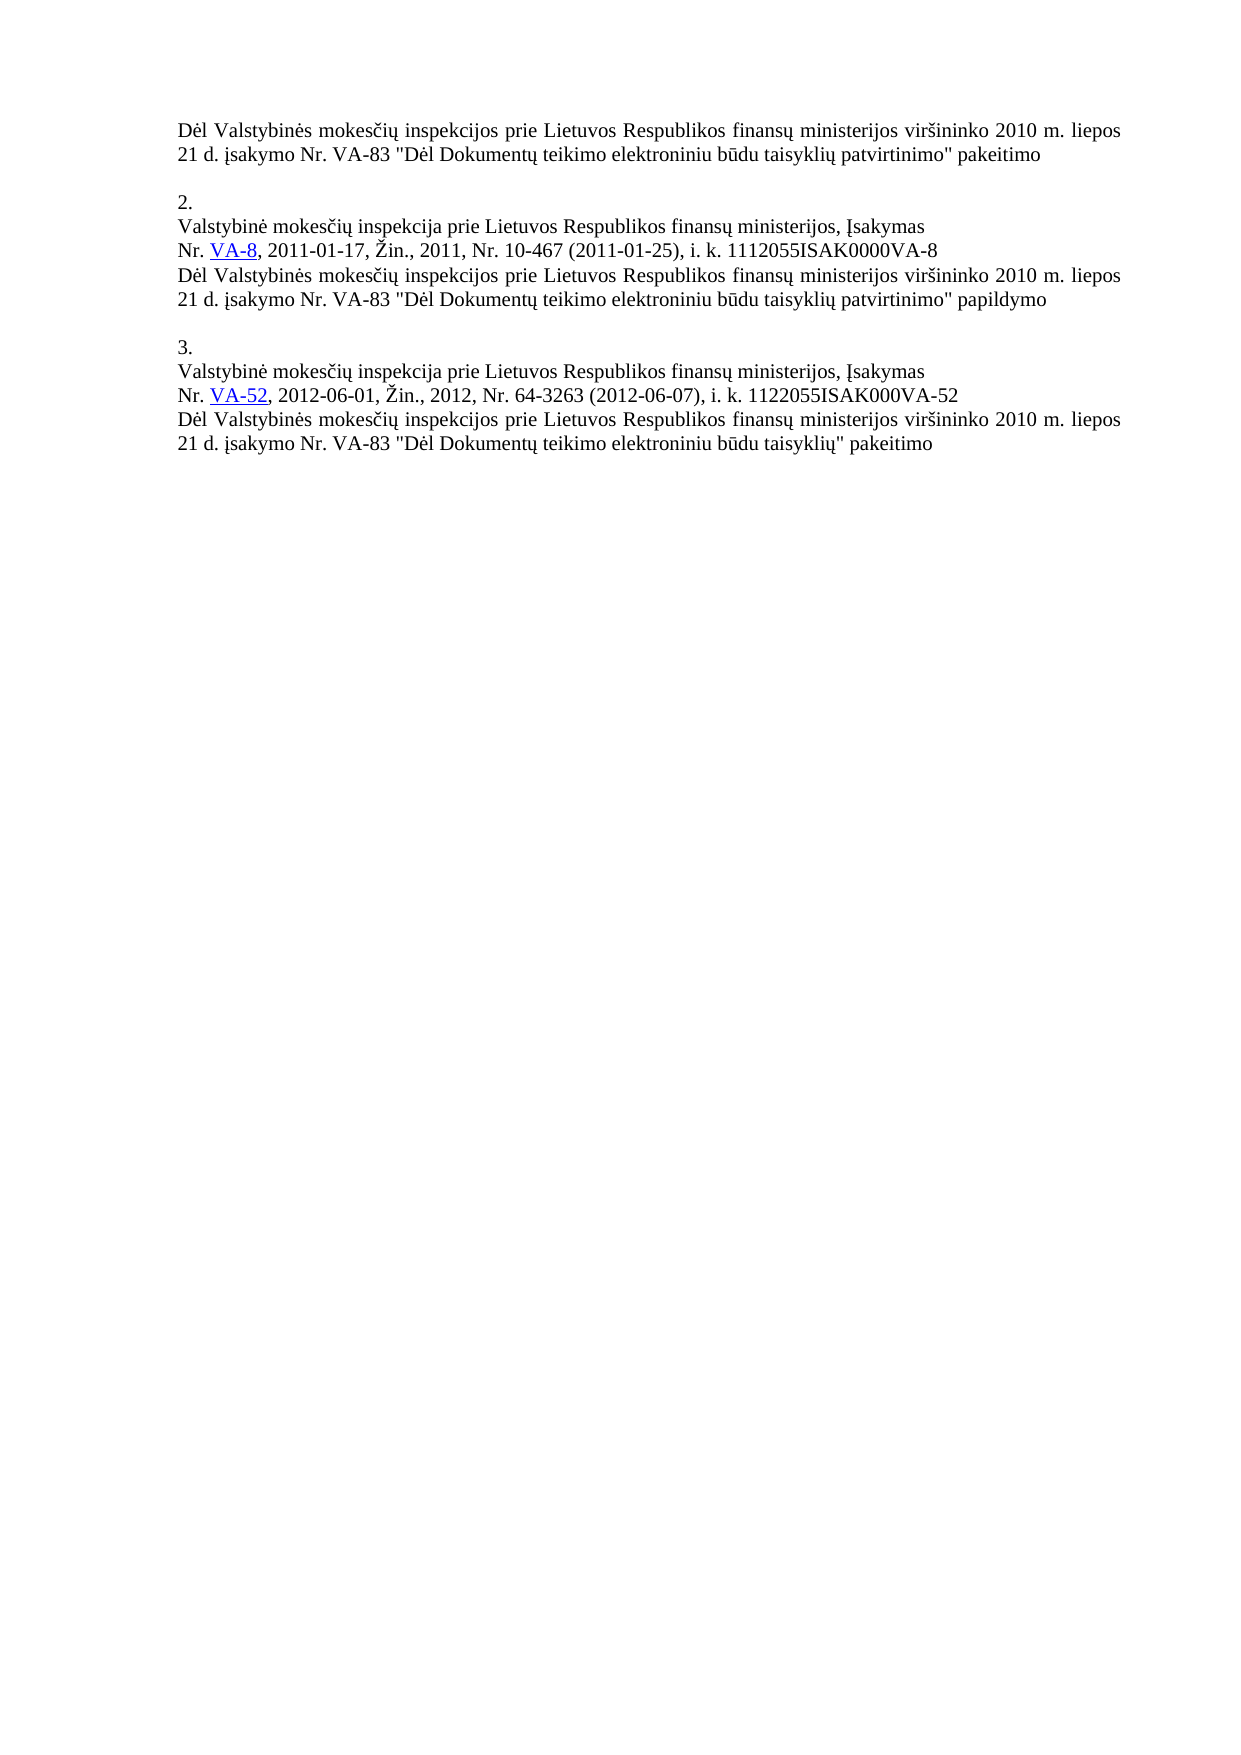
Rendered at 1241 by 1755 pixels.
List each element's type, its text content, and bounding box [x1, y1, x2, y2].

text Dėl Valstybinės mokesčių inspekcijos prie Lietuvos Respublikos finansų ministerijos viršininko 2010 m. liepos 21 d. įsakymo Nr. VA-83 "Dėl Dokumentų teikimo elektroniniu būdu taisyklių" pakeitimo [177, 407, 1122, 455]
text Nr. VA-52, 2012-06-01, Žin., 2012, Nr. 64-3263 (2012-06-07), i. k. 1122055ISAK000VA-52 [177, 383, 1122, 407]
text Dėl Valstybinės mokesčių inspekcijos prie Lietuvos Respublikos finansų ministerijos viršininko 2010 m. liepos 21 d. įsakymo Nr. VA-83 "Dėl Dokumentų teikimo elektroniniu būdu taisyklių patvirtinimo" pakeitimo [177, 118, 1122, 166]
text Nr. VA-8, 2011-01-17, Žin., 2011, Nr. 10-467 (2011-01-25), i. k. 1112055ISAK0000VA-8 [177, 238, 1122, 262]
text Dėl Valstybinės mokesčių inspekcijos prie Lietuvos Respublikos finansų ministerijos viršininko 2010 m. liepos 21 d. įsakymo Nr. VA-83 "Dėl Dokumentų teikimo elektroniniu būdu taisyklių patvirtinimo" papildymo [177, 262, 1122, 311]
text Valstybinė mokesčių inspekcija prie Lietuvos Respublikos finansų ministerijos, Įsakymas [177, 214, 1122, 238]
text Valstybinė mokesčių inspekcija prie Lietuvos Respublikos finansų ministerijos, Įsakymas [177, 359, 1122, 383]
text 3. [177, 335, 1122, 359]
text 2. [177, 190, 1122, 214]
